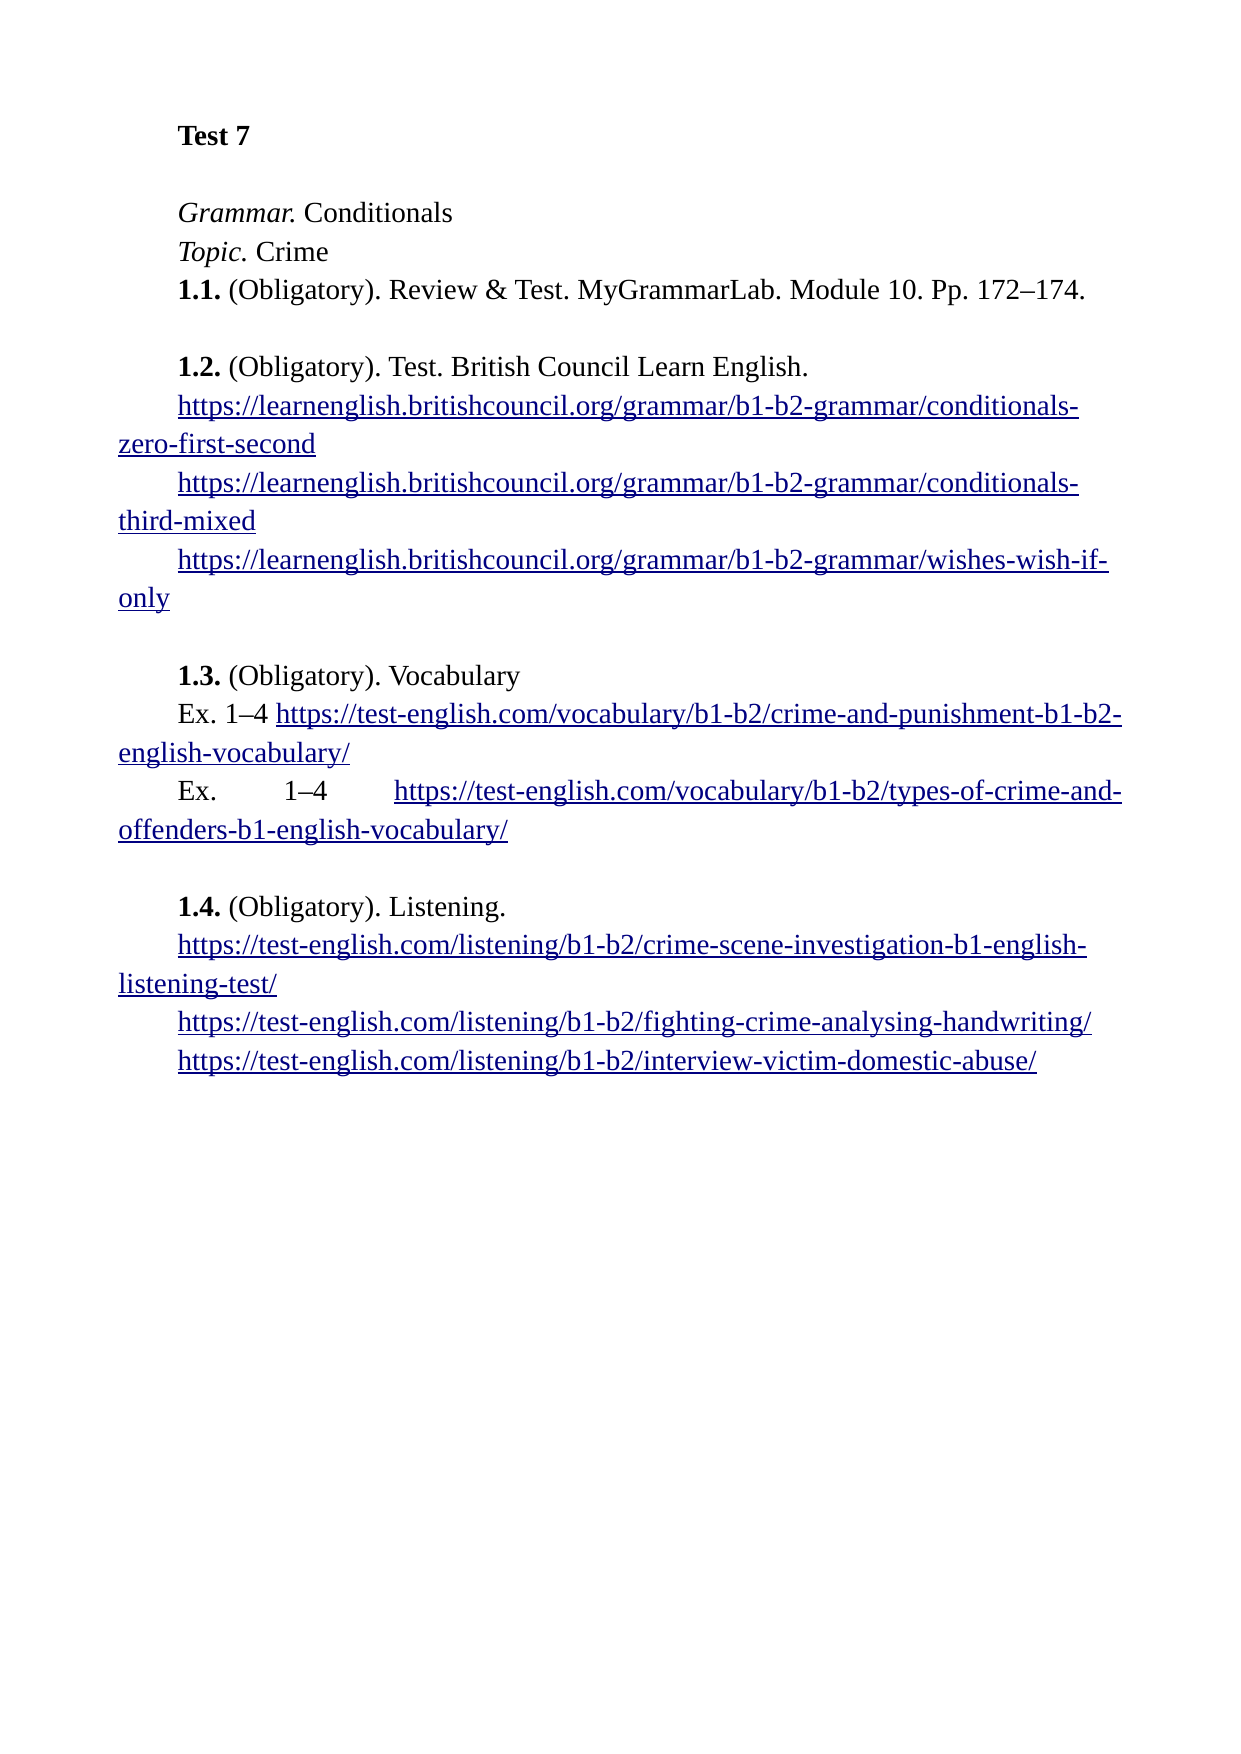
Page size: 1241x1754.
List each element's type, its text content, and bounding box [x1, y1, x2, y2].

text https://test-english.com/listening/b1-b2/fighting-crime-analysing-handwriting/ [118, 1004, 1122, 1038]
text https://learnenglish.britishcouncil.org/grammar/b1-b2-grammar/conditionals-third-mixed [118, 465, 1122, 537]
text Grammar. Conditionals [118, 195, 1122, 229]
text Ex. 1–4 https://test-english.com/vocabulary/b1-b2/crime-and-punishment-b1-b2-english-vocabulary/ [118, 696, 1122, 768]
text 1.4. (Obligatory). Listening. [118, 889, 1122, 922]
text 1.3. (Obligatory). Vocabulary [118, 658, 1122, 691]
text 1.1. (Obligatory). Review & Test. MyGrammarLab. Module 10. Pp. 172–174. [118, 272, 1122, 306]
text 1.2. (Obligatory). Test. British Council Learn English. [118, 349, 1122, 383]
text https://test-english.com/listening/b1-b2/crime-scene-investigation-b1-english-listening-test/ [118, 927, 1122, 999]
text Topic. Crime [118, 234, 1122, 267]
text https://test-english.com/listening/b1-b2/interview-victim-domestic-abuse/ [118, 1043, 1122, 1077]
text https://learnenglish.britishcouncil.org/grammar/b1-b2-grammar/wishes-wish-if-only [118, 542, 1122, 614]
text Ex. 1–4 https://test-english.com/vocabulary/b1-b2/types-of-crime-and-offenders-b1-english-vocabulary/ [118, 773, 1122, 845]
text Test 7 [118, 118, 1122, 152]
text https://learnenglish.britishcouncil.org/grammar/b1-b2-grammar/conditionals-zero-first-second [118, 388, 1122, 460]
